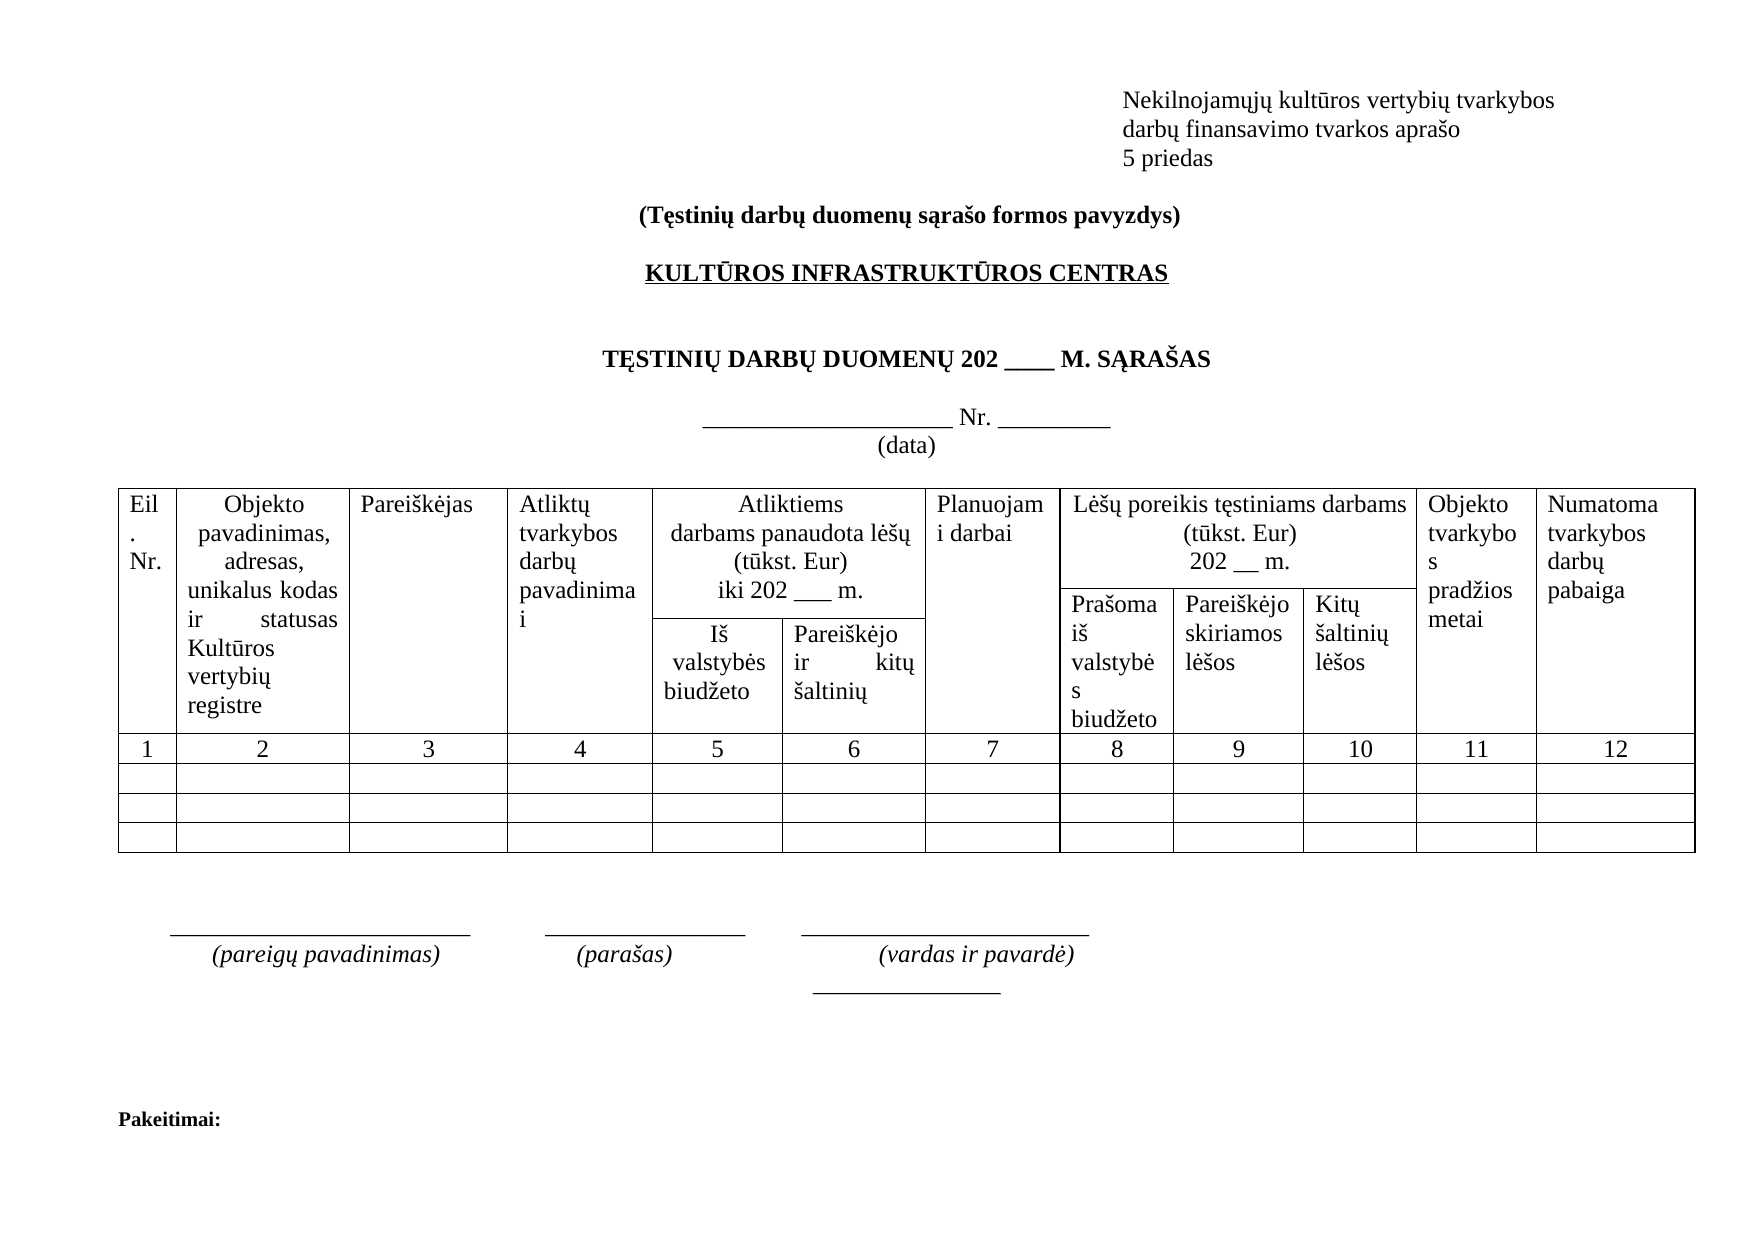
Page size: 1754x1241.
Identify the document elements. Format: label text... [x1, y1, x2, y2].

text _______________ [118, 968, 1695, 997]
text ____________________ Nr. _________ [118, 402, 1695, 430]
table_cell 12 [1537, 734, 1694, 763]
table_cell [1304, 764, 1416, 792]
table_cell [926, 764, 1059, 792]
table_header Objekto pavadinimas, adresas, unikalus kodas ir statusas Kultūros vertybių registre [177, 489, 349, 733]
table_cell 6 [783, 734, 925, 763]
table_cell [653, 764, 782, 792]
table_cell Kitų šaltinių lėšos [1304, 589, 1416, 733]
table_cell [926, 794, 1059, 822]
table_header Pareiškėjas [350, 489, 507, 733]
text (Tęstinių darbų duomenų sąrašo formos pavyzdys) [118, 200, 1695, 229]
table_cell [653, 794, 782, 822]
table_cell 1 [119, 734, 176, 763]
table_cell 5 [653, 734, 782, 763]
table_cell Iš valstybės biudžeto [653, 619, 782, 733]
table_cell [783, 764, 925, 792]
table_cell [1061, 764, 1173, 792]
text darbų finansavimo tvarkos aprašo [118, 114, 1695, 143]
table_cell [508, 823, 652, 852]
table_cell 3 [350, 734, 507, 763]
table_cell Pareiškėjo skiriamos lėšos [1174, 589, 1303, 733]
table_cell [653, 823, 782, 852]
table_cell [1304, 794, 1416, 822]
table_cell [508, 764, 652, 792]
table_cell [1537, 823, 1694, 852]
table_header Eil. Nr. [119, 489, 176, 733]
table_cell 9 [1174, 734, 1303, 763]
table_cell [119, 794, 176, 822]
table_cell 8 [1061, 734, 1173, 763]
table_cell 7 [926, 734, 1059, 763]
table_header Atliktų tvarkybos darbų pavadinimai [508, 489, 652, 733]
text ________________________ ________________ _______________________ [118, 911, 1695, 939]
table_cell [119, 823, 176, 852]
table_cell [1304, 823, 1416, 852]
table_cell [1417, 764, 1536, 792]
table_cell [350, 823, 507, 852]
table_cell 10 [1304, 734, 1416, 763]
table_cell Pareiškėjo ir kitų šaltinių [783, 619, 925, 733]
text TĘSTINIŲ DARBŲ DUOMENŲ 202 ____ M. SĄRAŠAS [118, 344, 1695, 373]
table_cell [350, 764, 507, 792]
table_cell 4 [508, 734, 652, 763]
table_cell 2 [177, 734, 349, 763]
table_cell [1174, 764, 1303, 792]
table_cell [508, 794, 652, 822]
table_cell [177, 764, 349, 792]
table_header Lėšų poreikis tęstiniams darbams (tūkst. Eur) 202 __ m. [1061, 489, 1416, 588]
text Kultūros infrastruktūros centras [118, 258, 1695, 287]
table_cell [119, 764, 176, 792]
table_header Numatoma tvarkybos darbų pabaiga [1537, 489, 1694, 733]
text Nekilnojamųjų kultūros vertybių tvarkybos [118, 85, 1695, 114]
table_cell [1537, 794, 1694, 822]
table_header Atliktiems darbams panaudota lėšų (tūkst. Eur) iki 202 ___ m. [653, 489, 925, 618]
table_cell [1537, 764, 1694, 792]
text (data) [118, 430, 1695, 459]
table_cell [926, 823, 1059, 852]
table_cell [1174, 794, 1303, 822]
table_cell [1061, 794, 1173, 822]
table_header Planuojami darbai [926, 489, 1059, 733]
table_cell [177, 823, 349, 852]
table_cell [1061, 823, 1173, 852]
text 5 priedas [118, 143, 1695, 172]
table_cell 11 [1417, 734, 1536, 763]
table_cell [1417, 794, 1536, 822]
table_cell [783, 794, 925, 822]
text (pareigų pavadinimas) (parašas) (vardas ir pavardė) [118, 939, 1695, 968]
table_cell Prašoma iš valstybės biudžeto [1061, 589, 1173, 733]
table_cell [350, 794, 507, 822]
table_cell [1417, 823, 1536, 852]
table_cell [177, 794, 349, 822]
table_cell [1174, 823, 1303, 852]
text Pakeitimai: [118, 1107, 1695, 1131]
table_header Objekto tvarkybos pradžios metai [1417, 489, 1536, 733]
table_cell [783, 823, 925, 852]
